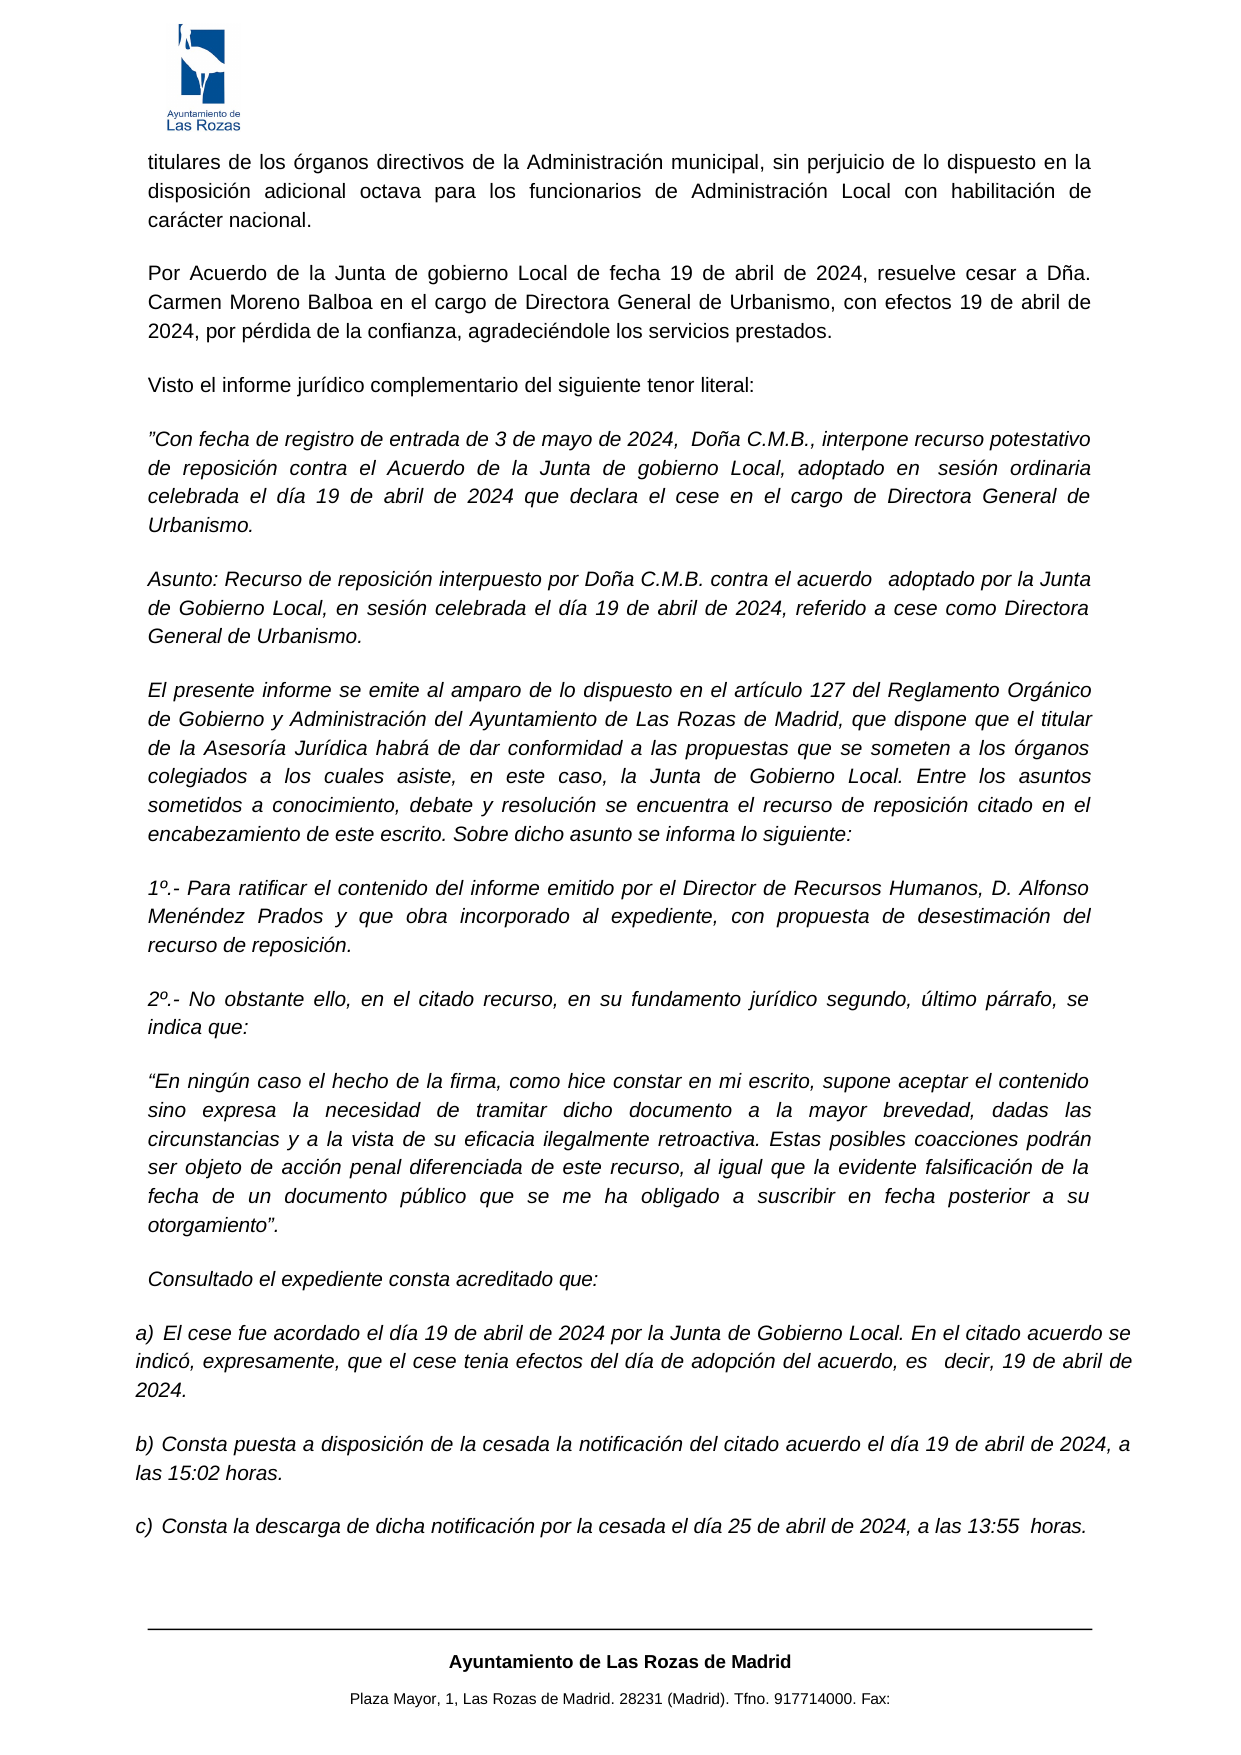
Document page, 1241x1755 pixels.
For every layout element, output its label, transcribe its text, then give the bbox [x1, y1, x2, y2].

text “En ningún caso el hecho de la firma, como hice constar en mi escrito, supone aceptar el contenido sino expresa la necesidad de tramitar dicho documento a la mayor brevedad, dadas las circunstancias y a la vista de su eficacia ilegalmente retroactiva. Estas posibles coacciones podrán ser objeto de acción penal diferenciada de este recurso, al igual que la evidente falsificación de la fecha de un documento público que se me ha obligado a suscribir en fecha posterior a su otorgamiento”. [148, 1069, 1093, 1237]
text Asunto: Recurso de reposición interpuesto por Doña C.M.B. contra el acuerdo adoptado por la Junta de Gobierno Local, en sesión celebrada el día 19 de abril de 2024, referido a cese como Directora General de Urbanismo. [148, 567, 1093, 648]
text 2º.- No obstante ello, en el citado recurso, en su fundamento jurídico segundo, último párrafo, se indica que: [148, 986, 1093, 1039]
list El cese fue acordado el día 19 de abril de 2024 por la Junta de Gobierno Local. En el citado acuerdo se indicó, expresamente, que el cese tenia efectos del día de adopción del acuerdo, es decir, 19 de abril de 2024. [135, 1321, 1134, 1402]
text titulares de los órganos directivos de la Administración municipal, sin perjuicio de lo dispuesto en la disposición adicional octava para los funcionarios de Administración Local con habilitación de carácter nacional. [148, 150, 1093, 231]
list Consta puesta a disposición de la cesada la notificación del citado acuerdo el día 19 de abril de 2024, a las 15:02 horas. [135, 1432, 1134, 1484]
text ”Con fecha de registro de entrada de 3 de mayo de 2024, Doña C.M.B., interpone recurso potestativo de reposición contra el Acuerdo de la Junta de gobierno Local, adoptado en sesión ordinaria celebrada el día 19 de abril de 2024 que declara el cese en el cargo de Directora General de Urbanismo. [148, 427, 1093, 537]
text Visto el informe jurídico complementario del siguiente tenor literal: [148, 372, 1134, 396]
list Consta la descarga de dicha notificación por la cesada el día 25 de abril de 2024, a las 13:55 horas. [135, 1514, 1093, 1538]
text 1º.- Para ratificar el contenido del informe emitido por el Director de Recursos Humanos, D. Alfonso Menéndez Prados y que obra incorporado al expediente, con propuesta de desestimación del recurso de reposición. [148, 875, 1093, 957]
text Por Acuerdo de la Junta de gobierno Local de fecha 19 de abril de 2024, resuelve cesar a Dña. Carmen Moreno Balboa en el cargo de Directora General de Urbanismo, con efectos 19 de abril de 2024, por pérdida de la confianza, agradeciéndole los servicios prestados. [148, 261, 1093, 343]
text El presente informe se emite al amparo de lo dispuesto en el artículo 127 del Reglamento Orgánico de Gobierno y Administración del Ayuntamiento de Las Rozas de Madrid, que dispone que el titular de la Asesoría Jurídica habrá de dar conformidad a las propuestas que se someten a los órganos colegiados a los cuales asiste, en este caso, la Junta de Gobierno Local. Entre los asuntos sometidos a conocimiento, debate y resolución se encuentra el recurso de reposición citado en el encabezamiento de este escrito. Sobre dicho asunto se informa lo siguiente: [148, 678, 1093, 846]
text Consultado el expediente consta acreditado que: [148, 1266, 1134, 1290]
